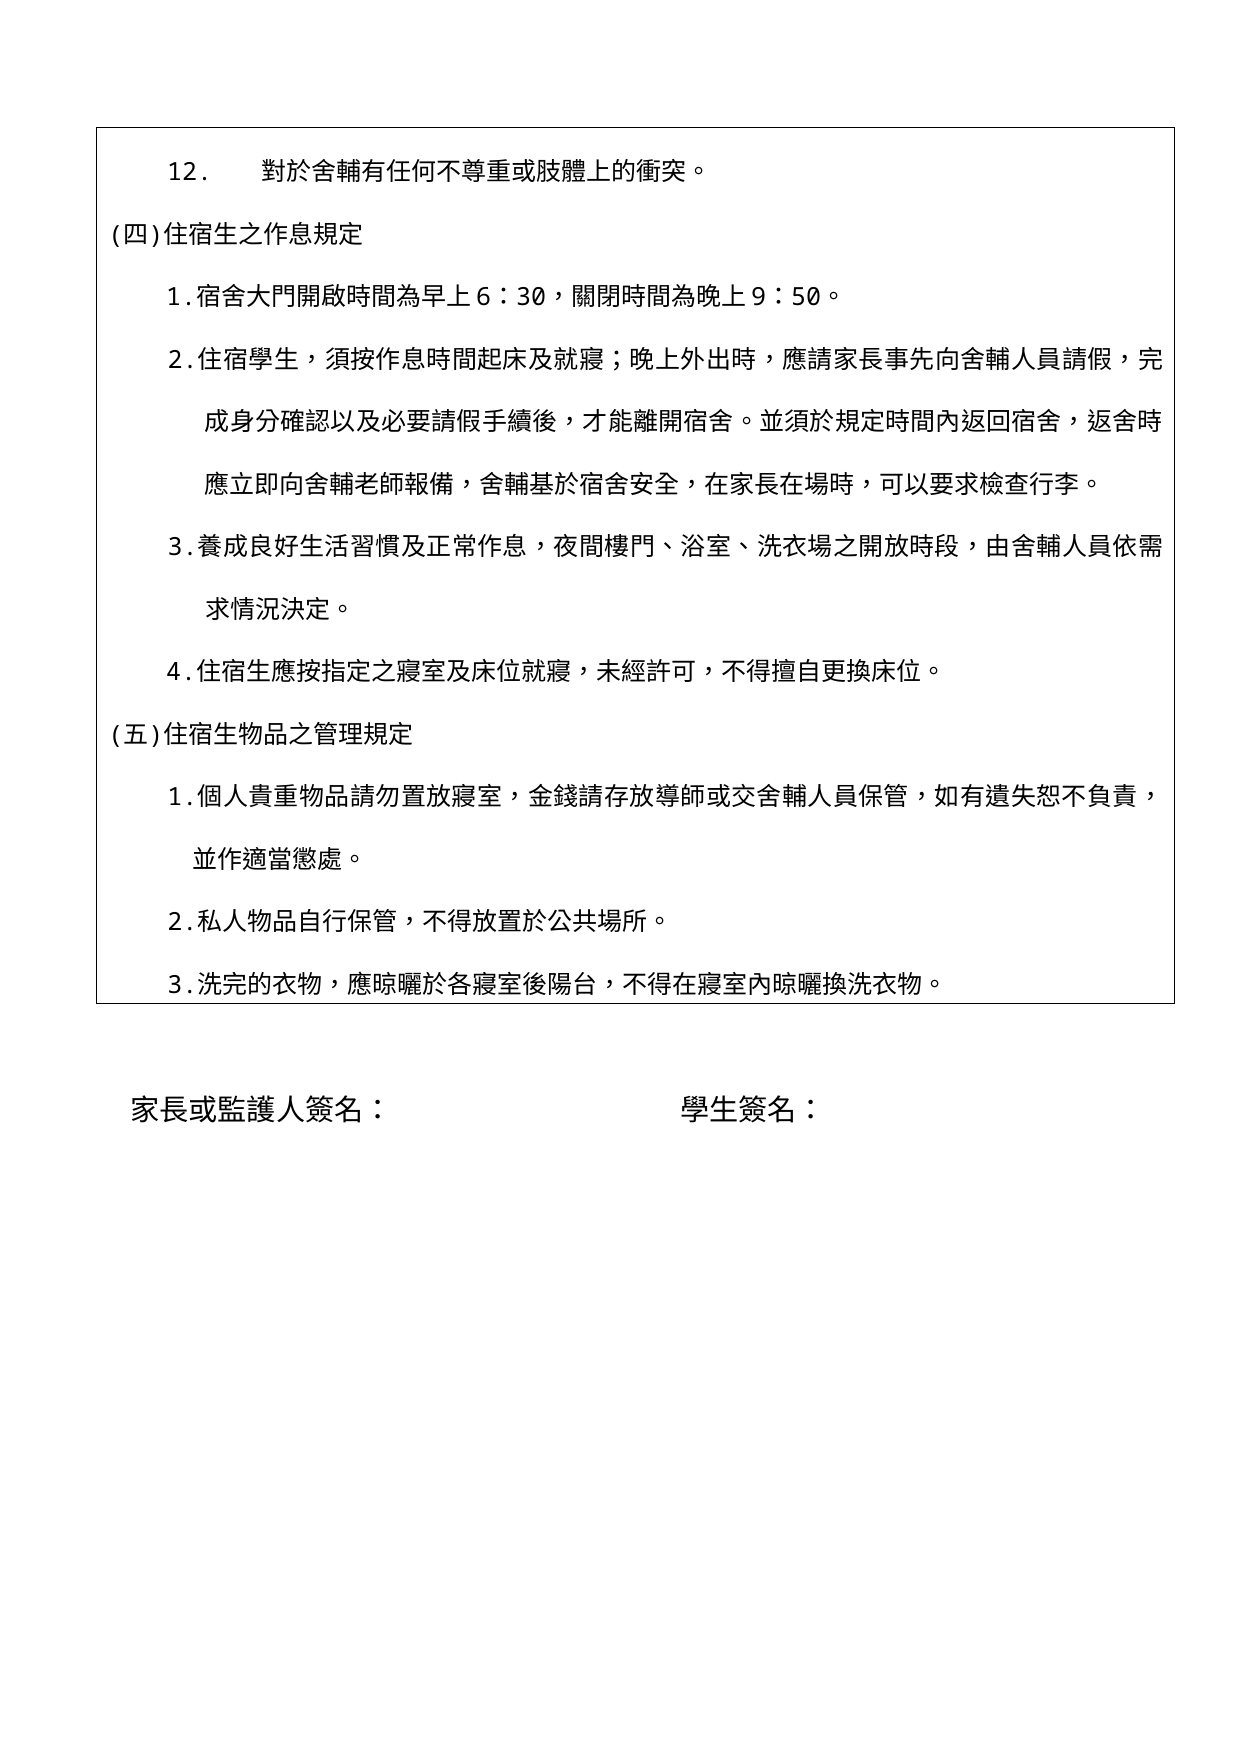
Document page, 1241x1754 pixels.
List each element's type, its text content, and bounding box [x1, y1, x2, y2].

text 家長或監護人簽名： 學生簽名： [130, 1067, 1134, 1129]
table_header 慈輝班宿舍管理辦法 (一)請恪遵本校宿舍管理規則及學校相關規定，共同營造優質的住宿環境。 (二)每一寢室請舍輔指定每一間寢室的室長，負責舍輔交派之工作，或反應寢室情況。 (三)住宿生寢室內不得有下列各項行為 鬧事、鬥毆、喧嘩、音響音量太大聲妨害他人自修或睡眠之行為。 擅自留宿外人或帶異性的同學、朋友進入寢室。 引介外人進出宿舍買賣物品。 擅自接裝未經學校同意之電器。 擅自在寢室內炊膳或焚燒物品。 寢室內赤膊裸體，在宿舍區外穿拖鞋遊蕩。 傳遞或閱讀不良書刊，口出穢言。 不尊重他人之隱私權及財產權，擅自進入他人之寢室，私自開啟他人之衣櫃抽屜，逕行翻閱取用他人之物品。 寢室內晾曬換洗衣物。 將違禁或危險物品攜入宿舍，例如：私藏刀械、煙酒、打火機、手機；販賣或吸食、施打各類毒品及其他足以危及住宿安全的物品。 私結黨羽或欺弱凌新之行為。 對於舍輔有任何不尊重或肢體上的衝突。 (四)住宿生之作息規定 1.宿舍大門開啟時間為早上6：30，關閉時間為晚上9：50。 2.住宿學生，須按作息時間起床及就寢；晚上外出時，應請家長事先向舍輔人員請假，完成身分確認以及必要請假手續後，才能離開宿舍。並須於規定時間內返回宿舍，返舍時應立即向舍輔老師報備，舍輔基於宿舍安全，在家長在場時，可以要求檢查行李。 3.養成良好生活習慣及正常作息，夜間樓門、浴室、洗衣場之開放時段，由舍輔人員依需求情況決定。 4.住宿生應按指定之寢室及床位就寢，未經許可，不得擅自更換床位。 (五)住宿生物品之管理規定 1.個人貴重物品請勿置放寢室，金錢請存放導師或交舍輔人員保管，如有遺失恕不負責，並作適當懲處。 2.私人物品自行保管，不得放置於公共場所。 3.洗完的衣物，應晾曬於各寢室後陽台，不得在寢室內晾曬換洗衣物。 [97, 128, 1174, 1003]
